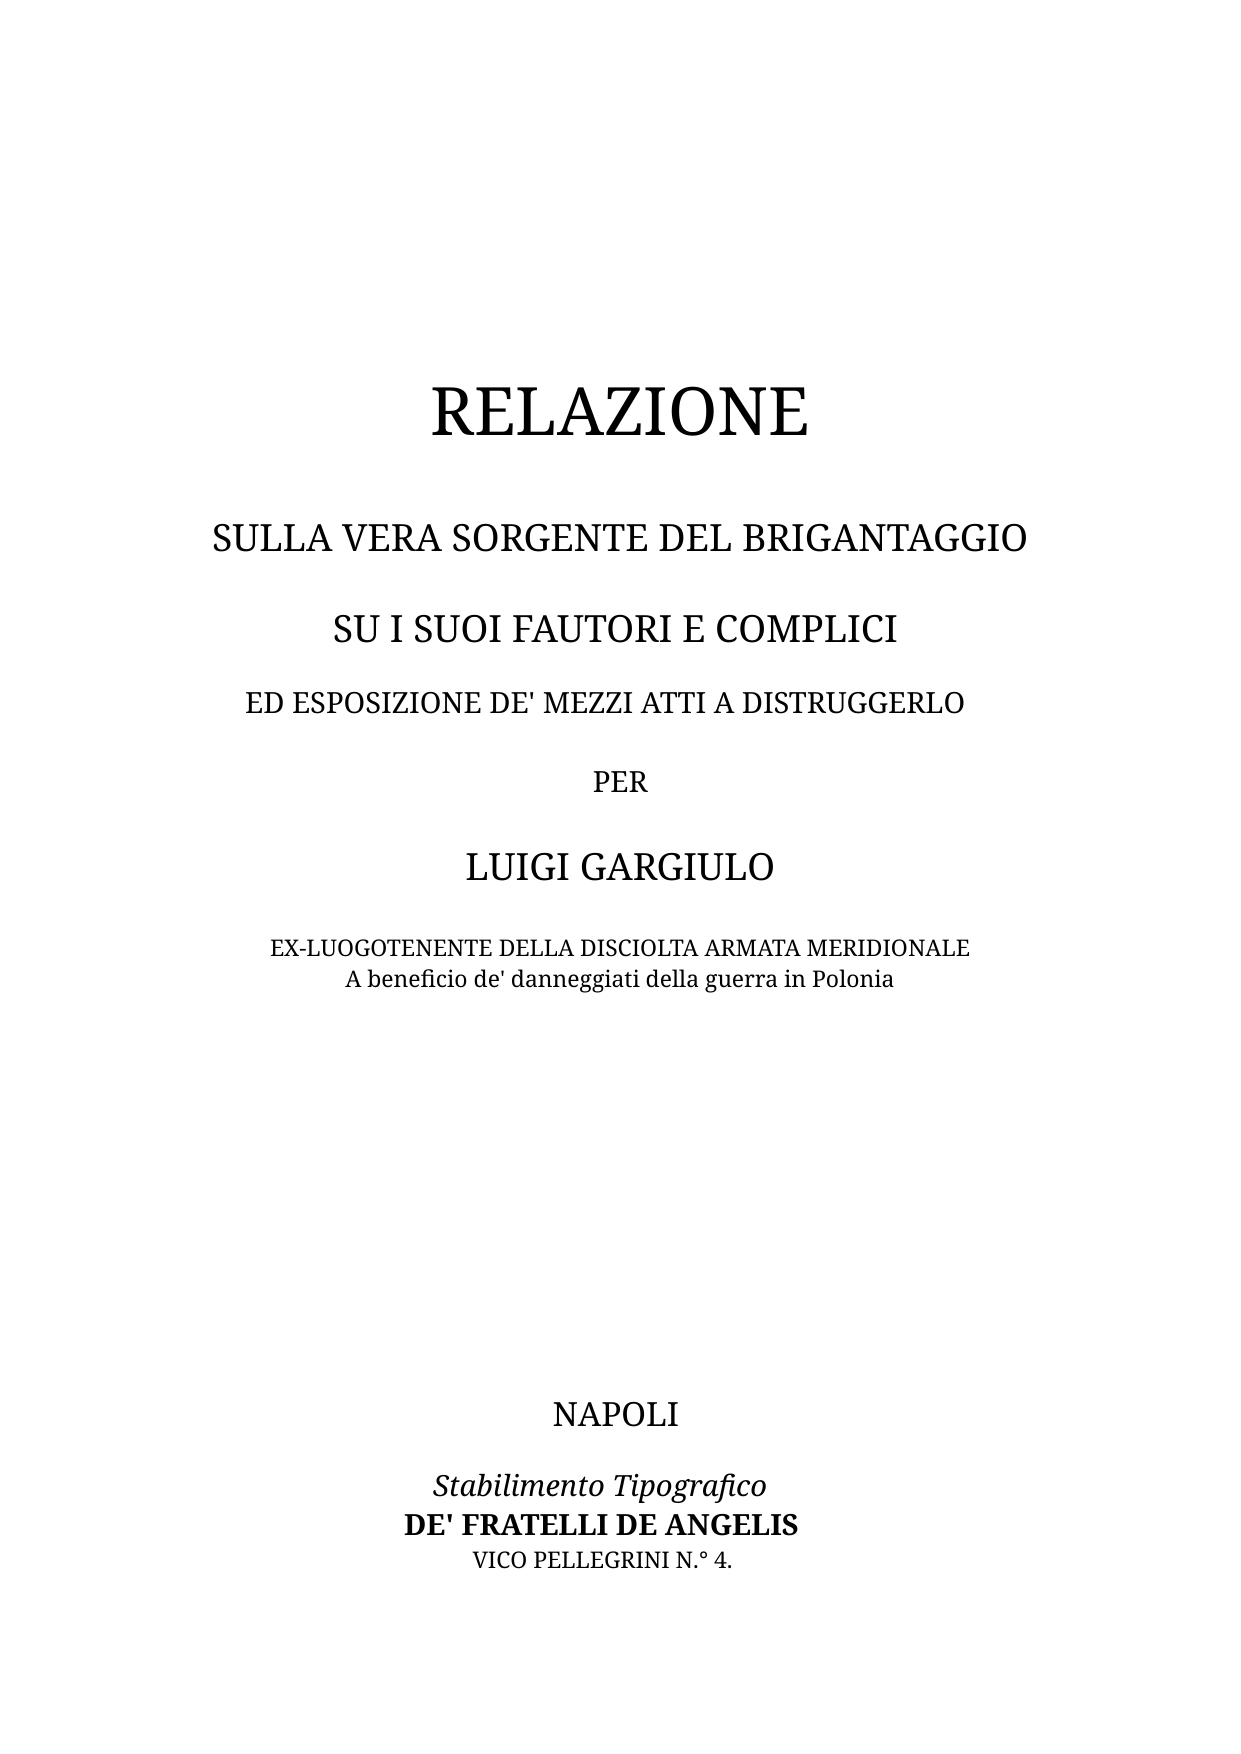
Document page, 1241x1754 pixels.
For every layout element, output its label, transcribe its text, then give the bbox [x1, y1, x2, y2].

text SU I SUOI FAUTORI E COMPLICI [148, 602, 1063, 653]
text EX-LUOGOTENENTE DELLA DISCIOLTA ARMATA MERIDIONALE [148, 931, 1063, 963]
text SULLA VERA SORGENTE DEL BRIGANTAGGIO [148, 511, 1063, 562]
text Stabilimento Tipografico DE' FRATELLI DE ANGELIS VICO PELLEGRINI N.° 4. [148, 1436, 1063, 1576]
text NAPOLI [148, 1391, 1063, 1436]
text A beneficio de' danneggiati della guerra in Polonia [148, 963, 1063, 994]
text LUIGI GARGIULO [148, 841, 1063, 892]
text ED ESPOSIZIONE DE' MEZZI ATTI A DISTRUGGERLO [148, 653, 1063, 722]
text PER [148, 761, 1063, 801]
text RELAZIONE [148, 364, 1063, 455]
